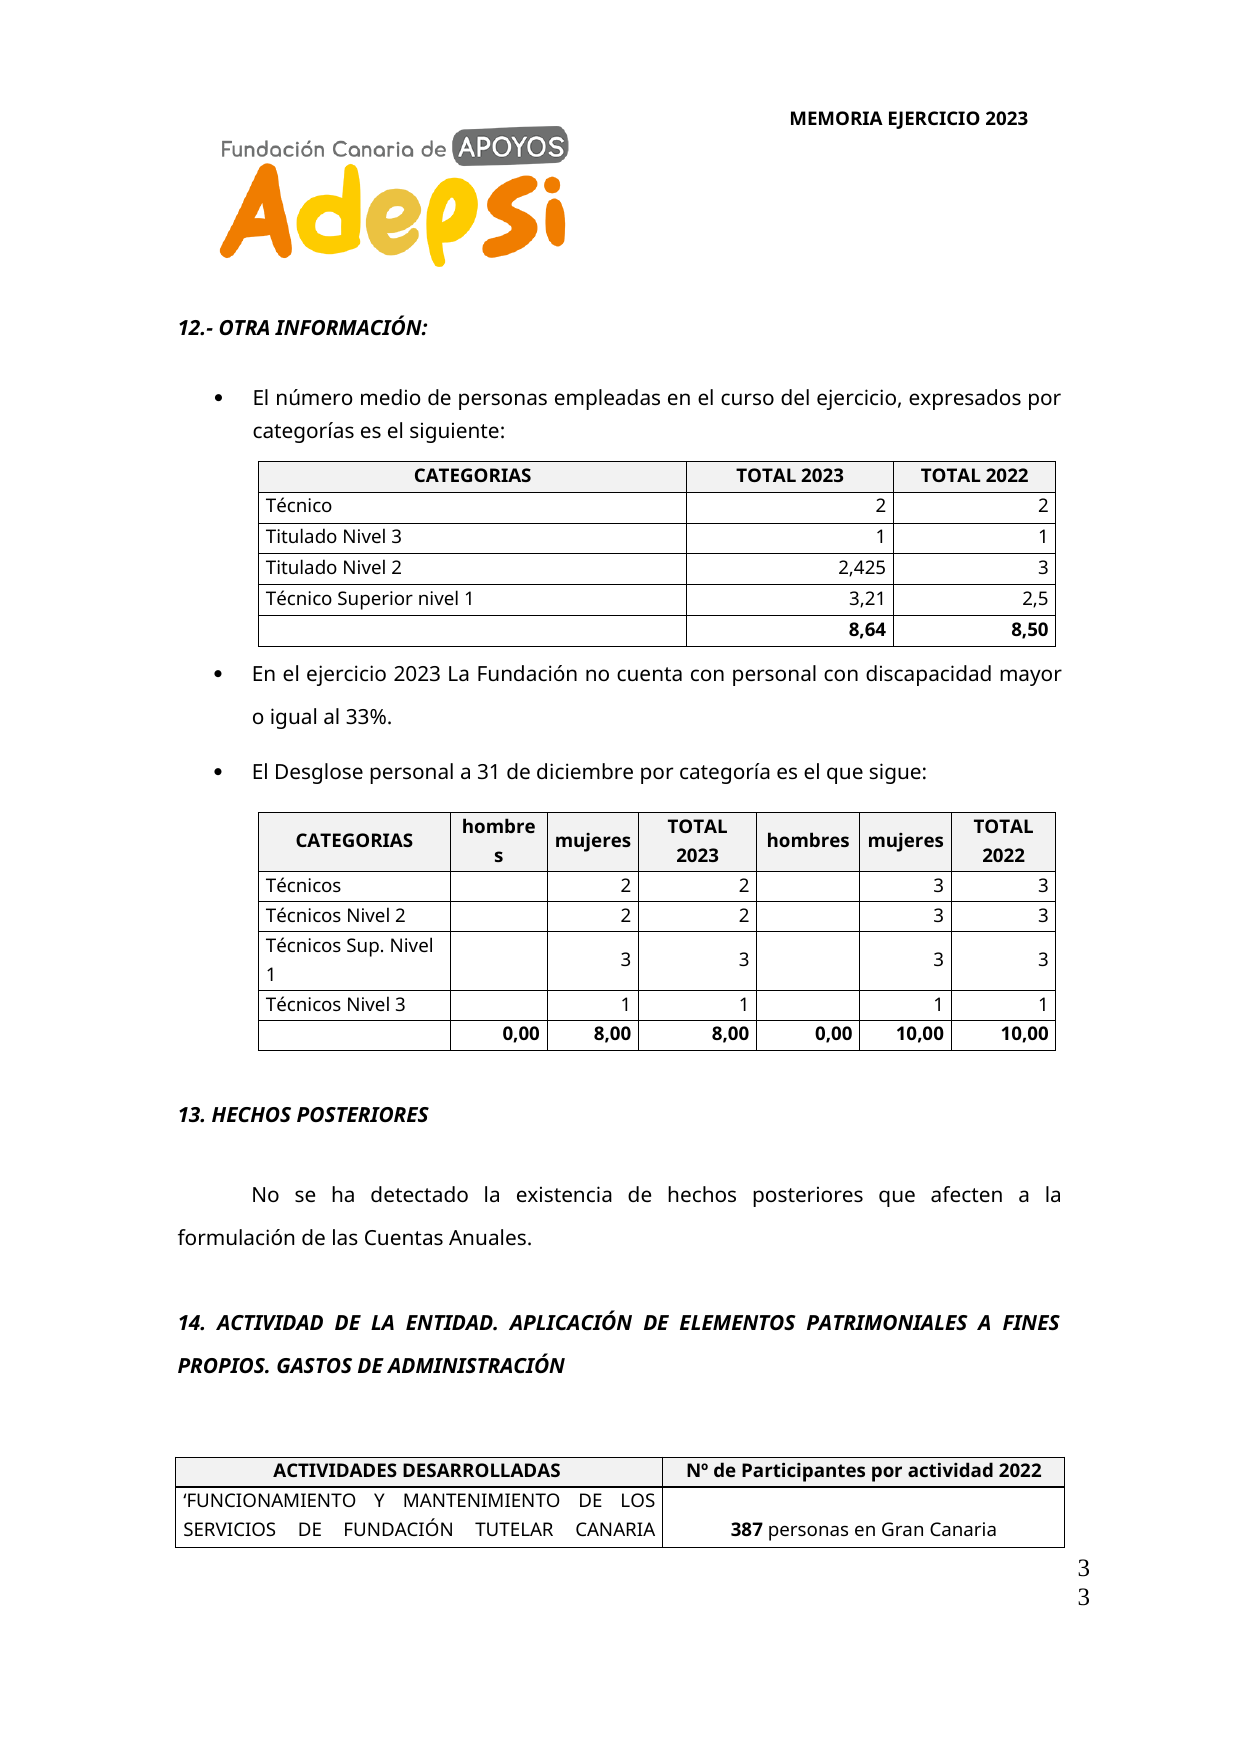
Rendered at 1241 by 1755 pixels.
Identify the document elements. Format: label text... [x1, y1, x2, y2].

table_cell 3 [548, 932, 638, 990]
table_cell 8,00 [548, 1021, 638, 1049]
table_cell 8,64 [687, 616, 893, 646]
table_cell 1 [639, 991, 756, 1020]
table_cell Técnicos [259, 872, 450, 901]
table_cell Técnico [259, 493, 686, 522]
table_cell Titulado Nivel 2 [259, 554, 686, 584]
table_cell 3,21 [687, 585, 893, 615]
table_cell 3 [952, 872, 1055, 901]
table_cell 1 [894, 524, 1055, 553]
table_cell 2,5 [894, 585, 1055, 615]
table_cell [757, 872, 859, 901]
table_cell Técnicos Nivel 3 [259, 991, 450, 1020]
table_cell [259, 616, 686, 646]
table_cell 8,00 [639, 1021, 756, 1049]
table_cell ‘FUNCIONAMIENTO Y MANTENIMIENTO DE LOS SERVICIOS DE FUNDACIÓN TUTELAR CANARIA [176, 1488, 662, 1547]
text 14. ACTIVIDAD DE LA ENTIDAD. APLICACIÓN DE ELEMENTOS PATRIMONIALES A FINES PROPIOS. GASTOS DE ADMINISTRACIÓN [177, 1308, 1063, 1379]
text No se ha detectado la existencia de hechos posteriores que afecten a la formulación de las Cuentas Anuales. [177, 1181, 1063, 1252]
table_cell 2 [548, 872, 638, 901]
table_header mujeres [860, 813, 951, 871]
table_cell 1 [687, 524, 893, 553]
table_header ACTIVIDADES DESARROLLADAS [176, 1458, 662, 1486]
table_header Nº de Participantes por actividad 2022 [663, 1458, 1064, 1486]
table_header hombres [757, 813, 859, 871]
table_cell 2 [639, 902, 756, 931]
table_cell [451, 991, 547, 1020]
table_cell 8,50 [894, 616, 1055, 646]
table_header mujeres [548, 813, 638, 871]
table_header TOTAL 2022 [952, 813, 1055, 871]
table_cell 3 [639, 932, 756, 990]
text 13. HECHOS POSTERIORES [177, 1101, 1063, 1129]
table_cell 10,00 [860, 1021, 951, 1049]
table_cell 2 [639, 872, 756, 901]
list El Desglose personal a 31 de diciembre por categoría es el que sigue: [214, 757, 1063, 786]
table_cell 2,425 [687, 554, 893, 584]
table_cell 3 [860, 902, 951, 931]
table_header CATEGORIAS [259, 813, 450, 871]
table_cell 1 [548, 991, 638, 1020]
table_cell 2 [894, 493, 1055, 522]
table_cell 3 [860, 932, 951, 990]
table_cell 387 personas en Gran Canaria [663, 1488, 1064, 1547]
table_cell 3 [860, 872, 951, 901]
table_cell [451, 902, 547, 931]
table_header CATEGORIAS [259, 462, 686, 492]
table_cell [757, 932, 859, 990]
table_cell Técnicos Nivel 2 [259, 902, 450, 931]
table_cell 3 [952, 932, 1055, 990]
table_cell [451, 932, 547, 990]
table_cell [757, 991, 859, 1020]
table_cell [757, 902, 859, 931]
table_cell Técnico Superior nivel 1 [259, 585, 686, 615]
table_cell 2 [687, 493, 893, 522]
table_cell 3 [894, 554, 1055, 584]
table_header hombres [451, 813, 547, 871]
table_cell 1 [860, 991, 951, 1020]
table_cell [451, 872, 547, 901]
table_cell [259, 1021, 450, 1049]
table_cell 3 [952, 902, 1055, 931]
table_cell 1 [952, 991, 1055, 1020]
table_header TOTAL 2023 [687, 462, 893, 492]
table_cell 0,00 [451, 1021, 547, 1049]
table_cell 2 [548, 902, 638, 931]
table_header TOTAL 2023 [639, 813, 756, 871]
table_cell Titulado Nivel 3 [259, 524, 686, 553]
text 12.- OTRA INFORMACIÓN: [177, 313, 1063, 341]
list En el ejercicio 2023 La Fundación no cuenta con personal con discapacidad mayor o igual al 33%. [214, 659, 1063, 730]
table_header TOTAL 2022 [894, 462, 1055, 492]
list El número medio de personas empleadas en el curso del ejercicio, expresados por categorías es el siguiente: [215, 383, 1063, 444]
table_cell 0,00 [757, 1021, 859, 1049]
table_cell 10,00 [952, 1021, 1055, 1049]
table_cell Técnicos Sup. Nivel 1 [259, 932, 450, 990]
